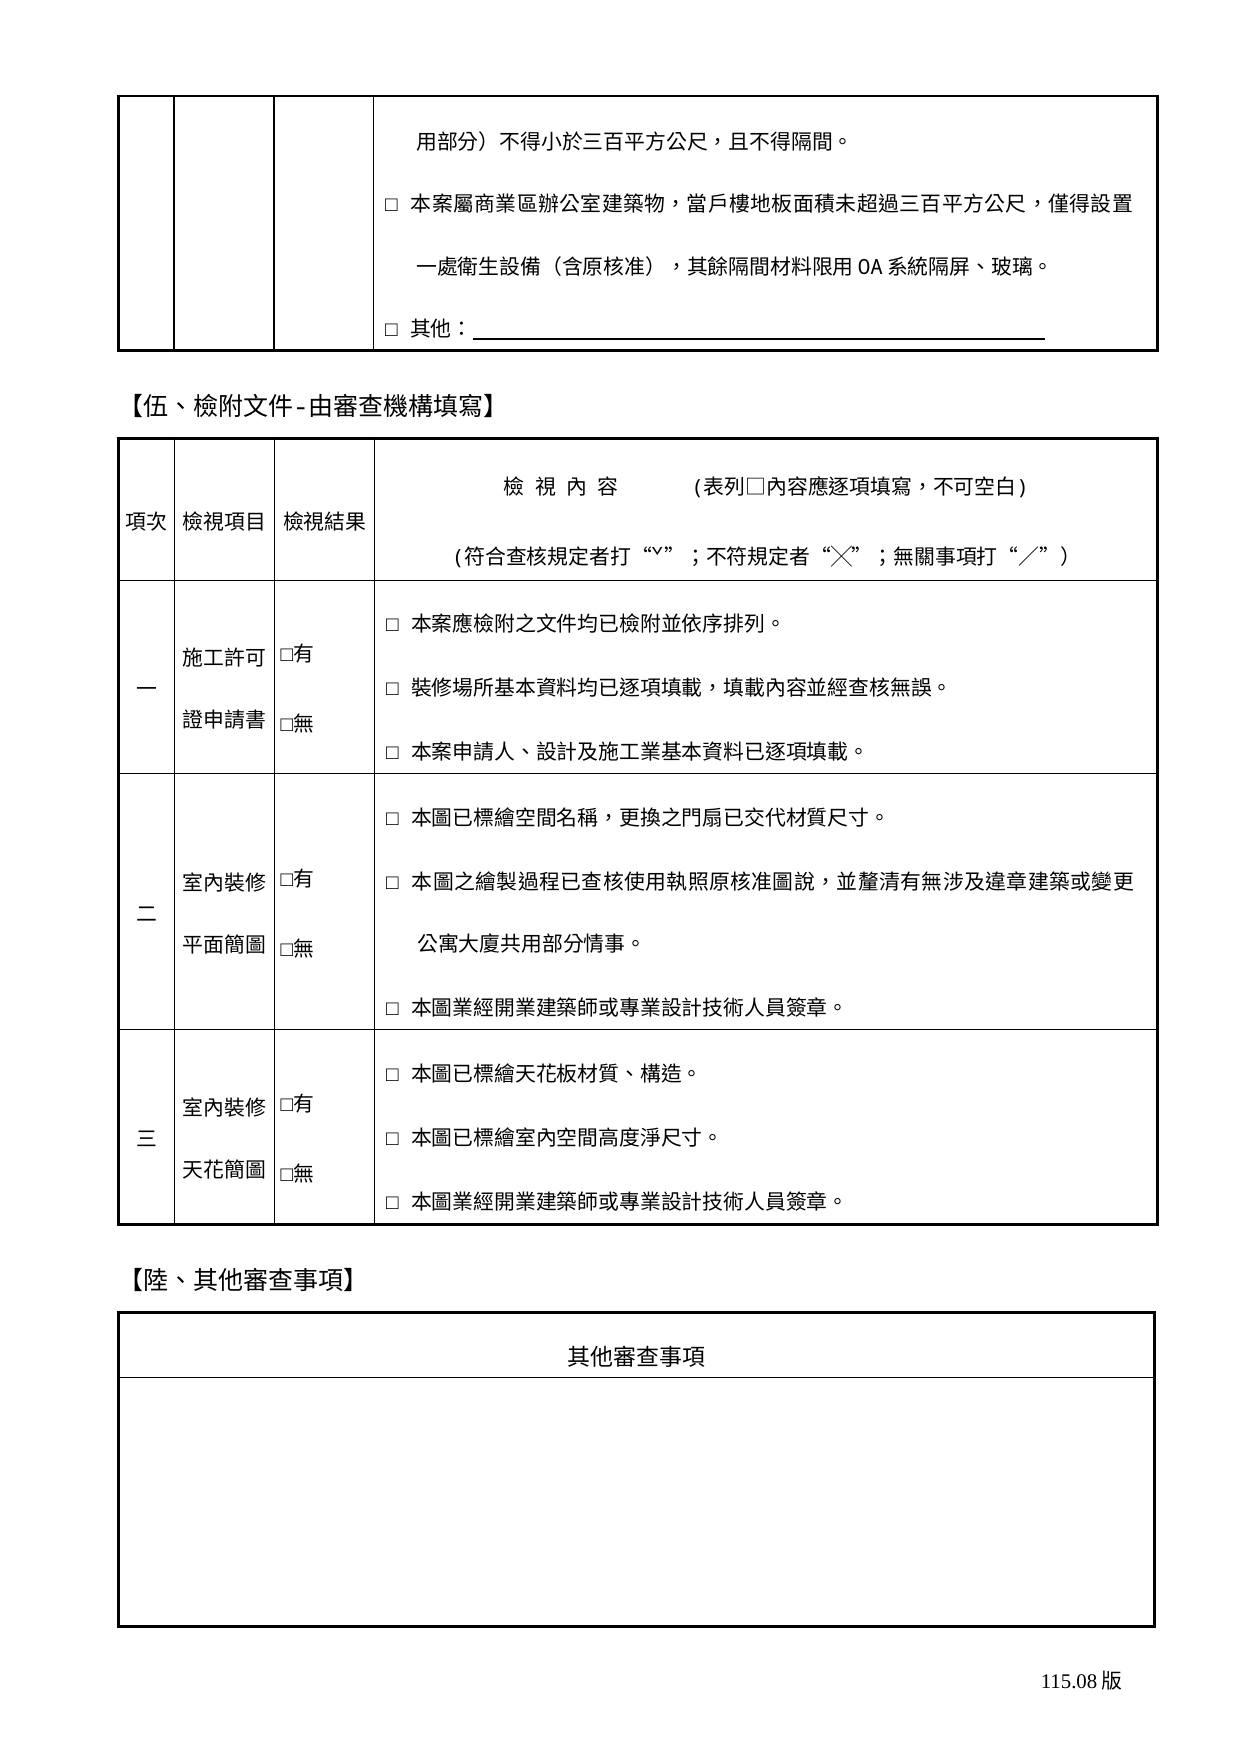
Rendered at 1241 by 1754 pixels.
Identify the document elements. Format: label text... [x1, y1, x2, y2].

table_cell [175, 97, 273, 348]
table_header 項次 [120, 440, 174, 580]
table_cell [275, 97, 373, 348]
table_cell □ 本圖已標繪空間名稱，更換之門扇已交代材質尺寸。 □ 本圖之繪製過程已查核使用執照原核准圖說，並釐清有無涉及違章建築或變更公寓大廈共用部分情事。 □ 本圖業經開業建築師或專業設計技術人員簽章。 [375, 774, 1156, 1029]
table_cell 用部分）不得小於三百平方公尺，且不得隔間。 □ 本案屬商業區辦公室建築物，當戶樓地板面積未超過三百平方公尺，僅得設置一處衛生設備（含原核准），其餘隔間材料限用OA系統隔屏、玻璃。 □ 其他： [374, 97, 1156, 348]
table_cell [120, 1378, 1153, 1624]
table_cell 三 [120, 1030, 174, 1223]
table_cell □有 □無 [275, 581, 374, 773]
table_cell □ 本圖已標繪天花板材質、構造。 □ 本圖已標繪室內空間高度淨尺寸。 □ 本圖業經開業建築師或專業設計技術人員簽章。 [375, 1030, 1156, 1223]
table_cell [120, 97, 173, 348]
table_header 檢 視 內 容 (表列□內容應逐項填寫，不可空白) (符合查核規定者打“ˇ”；不符規定者“╳”；無關事項打“／”） [375, 440, 1156, 580]
table_header 檢視項目 [175, 440, 274, 580]
table_cell 二 [120, 774, 174, 1029]
text 【伍、檢附文件-由審查機構填寫】 [118, 363, 1122, 425]
table_cell □ 本案應檢附之文件均已檢附並依序排列。 □ 裝修場所基本資料均已逐項填載，填載內容並經查核無誤。 □ 本案申請人、設計及施工業基本資料已逐項填載。 [375, 581, 1156, 773]
table_header 檢視結果 [275, 440, 374, 580]
table_cell □有 □無 [275, 774, 374, 1029]
table_cell 施工許可證申請書 [175, 581, 274, 773]
table_header 其他審查事項 [120, 1314, 1153, 1377]
table_cell 一 [120, 581, 174, 773]
table_cell 室內裝修天花簡圖 [175, 1030, 274, 1223]
table_cell □有 □無 [275, 1030, 374, 1223]
text 【陸、其他審查事項】 [118, 1237, 1122, 1300]
table_cell 室內裝修平面簡圖 [175, 774, 274, 1029]
